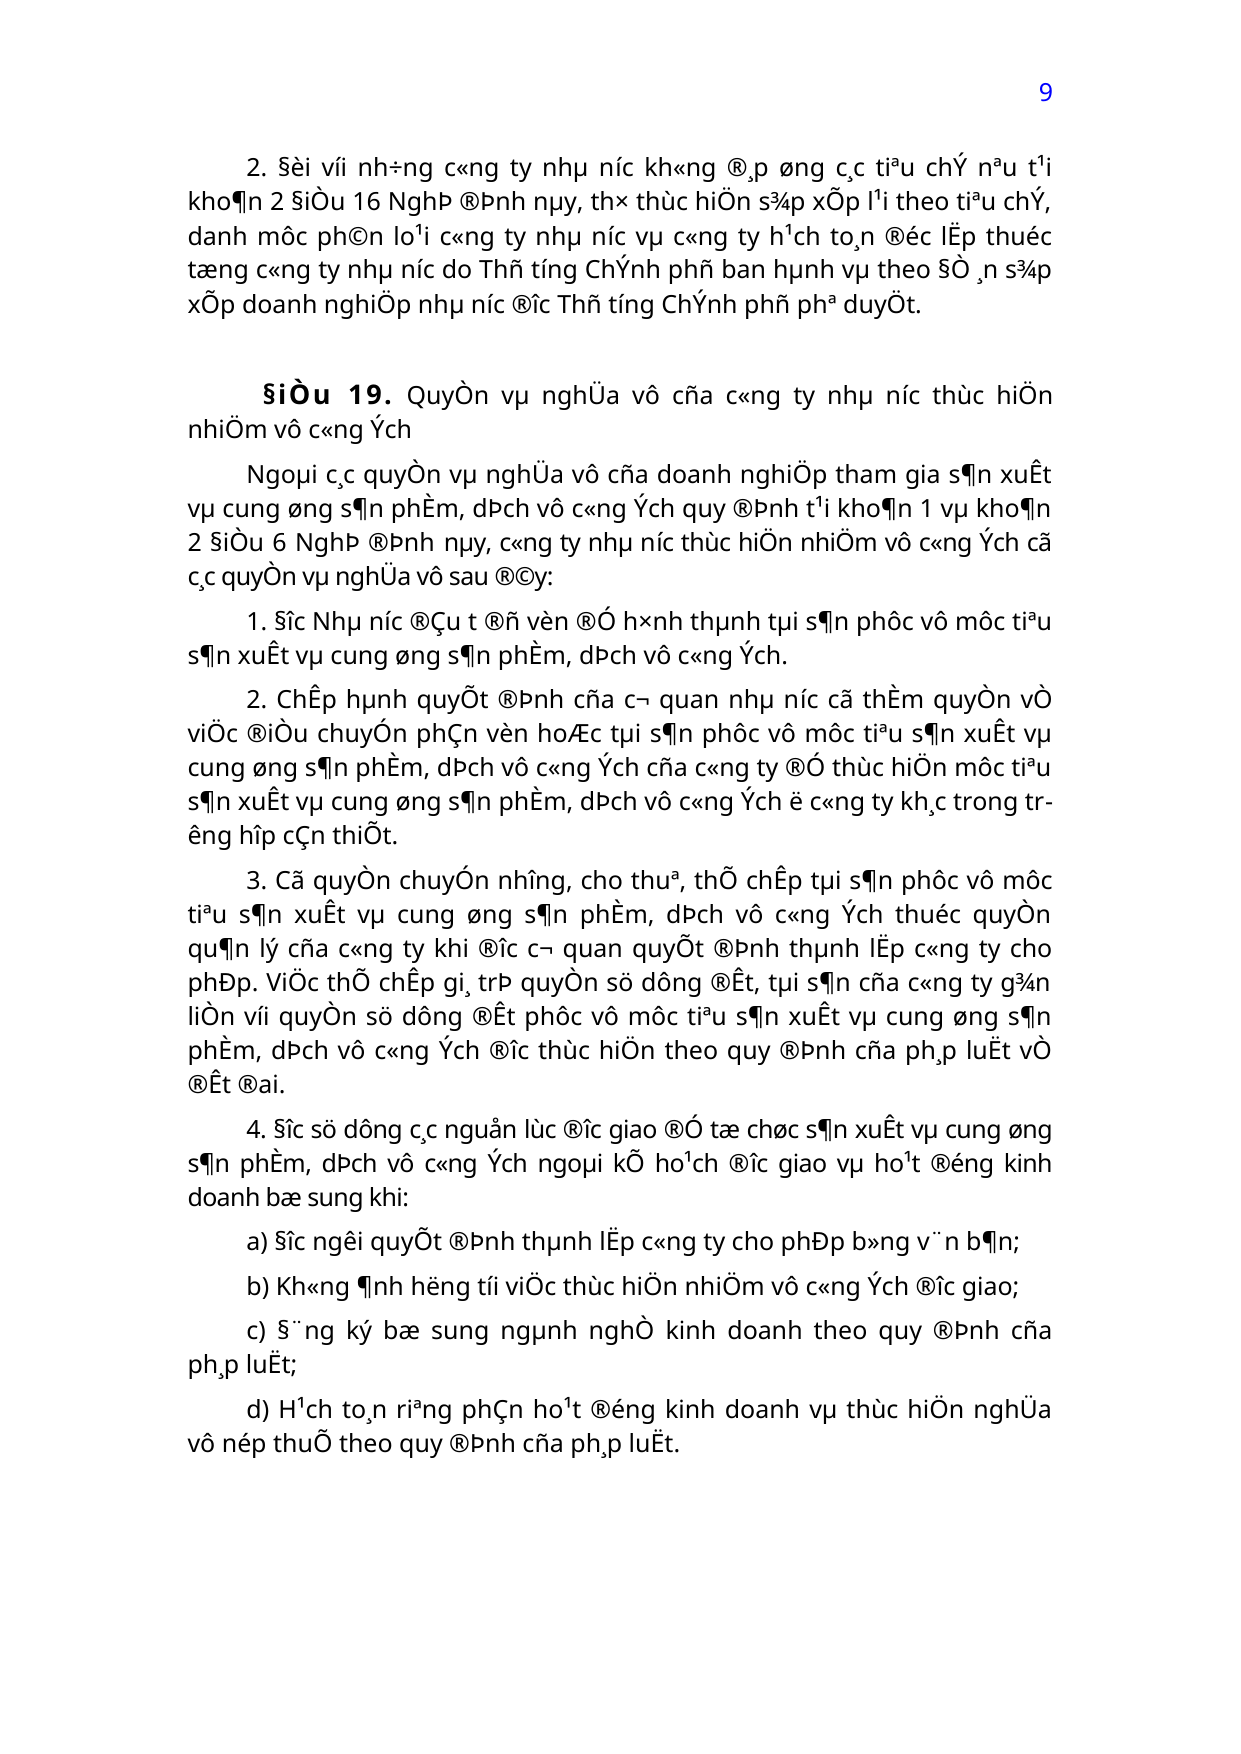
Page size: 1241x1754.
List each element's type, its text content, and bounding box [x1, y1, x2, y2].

text a) §­îc ng­êi quyÕt ®Þnh thµnh lËp c«ng ty cho phÐp b»ng v¨n b¶n; [187, 1224, 1053, 1258]
text §iÒu 19. QuyÒn vµ nghÜa vô cña c«ng ty nhµ n­íc thùc hiÖn nhiÖm vô c«ng Ých [187, 375, 1053, 446]
text 2. §èi víi nh÷ng c«ng ty nhµ n­íc kh«ng ®¸p øng c¸c tiªu chÝ nªu t¹i kho¶n 2 §iÒu 16 NghÞ ®Þnh nµy, th× thùc hiÖn s¾p xÕp l¹i theo tiªu chÝ, danh môc ph©n lo¹i c«ng ty nhµ n­íc vµ c«ng ty h¹ch to¸n ®éc lËp thuéc tæng c«ng ty nhµ n­íc do Thñ t­íng ChÝnh phñ ban hµnh vµ theo §Ò ¸n s¾p xÕp doanh nghiÖp nhµ n­íc ®­îc Thñ t­íng ChÝnh phñ phª duyÖt. [187, 150, 1053, 320]
text Ngoµi c¸c quyÒn vµ nghÜa vô cña doanh nghiÖp tham gia s¶n xuÊt vµ cung øng s¶n phÈm, dÞch vô c«ng Ých quy ®Þnh t¹i kho¶n 1 vµ kho¶n 2 §iÒu 6 NghÞ ®Þnh nµy, c«ng ty nhµ n­íc thùc hiÖn nhiÖm vô c«ng Ých cã c¸c quyÒn vµ nghÜa vô sau ®©y: [187, 457, 1053, 593]
text 2. ChÊp hµnh quyÕt ®Þnh cña c¬ quan nhµ n­íc cã thÈm quyÒn vÒ viÖc ®iÒu chuyÓn phÇn vèn hoÆc tµi s¶n phôc vô môc tiªu s¶n xuÊt vµ cung øng s¶n phÈm, dÞch vô c«ng Ých cña c«ng ty ®Ó thùc hiÖn môc tiªu s¶n xuÊt vµ cung øng s¶n phÈm, dÞch vô c«ng Ých ë c«ng ty kh¸c trong tr­êng hîp cÇn thiÕt. [187, 682, 1053, 852]
text d) H¹ch to¸n riªng phÇn ho¹t ®éng kinh doanh vµ thùc hiÖn nghÜa vô nép thuÕ theo quy ®Þnh cña ph¸p luËt. [187, 1391, 1053, 1459]
text 1. §­îc Nhµ n­íc ®Çu t­ ®ñ vèn ®Ó h×nh thµnh tµi s¶n phôc vô môc tiªu s¶n xuÊt vµ cung øng s¶n phÈm, dÞch vô c«ng Ých. [187, 603, 1053, 671]
text 3. Cã quyÒn chuyÓn nh­îng, cho thuª, thÕ chÊp tµi s¶n phôc vô môc tiªu s¶n xuÊt vµ cung øng s¶n phÈm, dÞch vô c«ng Ých thuéc quyÒn qu¶n lý cña c«ng ty khi ®­îc c¬ quan quyÕt ®Þnh thµnh lËp c«ng ty cho phÐp. ViÖc thÕ chÊp gi¸ trÞ quyÒn sö dông ®Êt, tµi s¶n cña c«ng ty g¾n liÒn víi quyÒn sö dông ®Êt phôc vô môc tiªu s¶n xuÊt vµ cung øng s¶n phÈm, dÞch vô c«ng Ých ®­îc thùc hiÖn theo quy ®Þnh cña ph¸p luËt vÒ ®Êt ®ai. [187, 862, 1053, 1101]
text 4. §­îc sö dông c¸c nguån lùc ®­îc giao ®Ó tæ chøc s¶n xuÊt vµ cung øng s¶n phÈm, dÞch vô c«ng Ých ngoµi kÕ ho¹ch ®­îc giao vµ ho¹t ®éng kinh doanh bæ sung khi: [187, 1111, 1053, 1213]
text c) §¨ng ký bæ sung ngµnh nghÒ kinh doanh theo quy ®Þnh cña ph¸p luËt; [187, 1313, 1053, 1381]
text b) Kh«ng ¶nh h­ëng tíi viÖc thùc hiÖn nhiÖm vô c«ng Ých ®­îc giao; [187, 1268, 1053, 1302]
